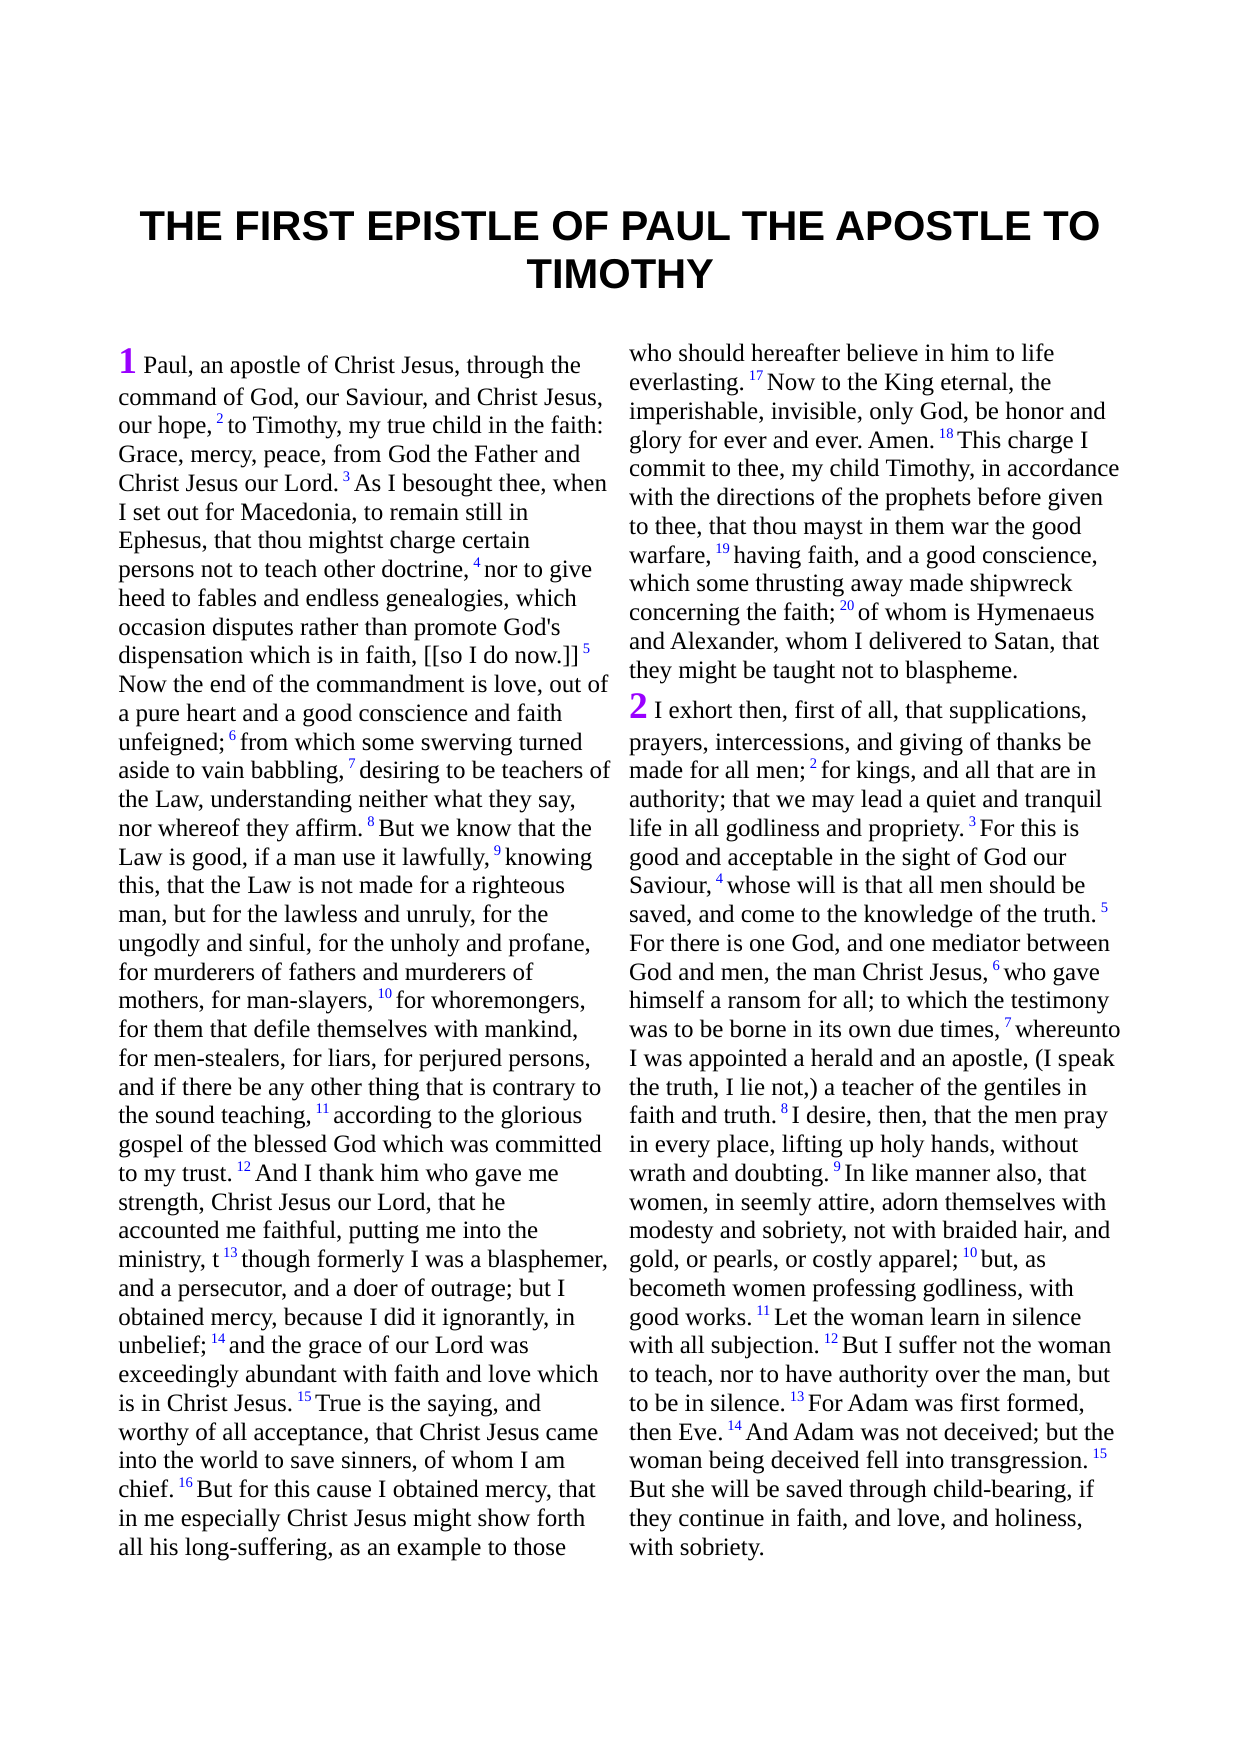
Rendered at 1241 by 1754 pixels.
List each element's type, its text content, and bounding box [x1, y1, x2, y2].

text who should hereafter believe in him to life everlasting. 17 Now to the King eternal, the imperishable, invisible, only God, be honor and glory for ever and ever. Amen. 18 This charge I commit to thee, my child Timothy, in accordance with the directions of the prophets before given to thee, that thou mayst in them war the good warfare, 19 having faith, and a good conscience, which some thrusting away made shipwreck concerning the faith; 20 of whom is Hymenaeus and Alexander, whom I delivered to Satan, that they might be taught not to blaspheme. [629, 338, 1122, 683]
text 1 Paul, an apostle of Christ Jesus, through the command of God, our Saviour, and Christ Jesus, our hope, 2 to Timothy, my true child in the faith: Grace, mercy, peace, from God the Father and Christ Jesus our Lord. 3 As I besought thee, when I set out for Macedonia, to remain still in Ephesus, that thou mightst charge certain persons not to teach other doctrine, 4 nor to give heed to fables and endless genealogies, which occasion disputes rather than promote God's dispensation which is in faith, [[so I do now.]] 5 Now the end of the commandment is love, out of a pure heart and a good conscience and faith unfeigned; 6 from which some swerving turned aside to vain babbling, 7 desiring to be teachers of the Law, understanding neither what they say, nor whereof they affirm. 8 But we know that the Law is good, if a man use it lawfully, 9 knowing this, that the Law is not made for a righteous man, but for the lawless and unruly, for the ungodly and sinful, for the unholy and profane, for murderers of fathers and murderers of mothers, for man-slayers, 10 for whoremongers, for them that defile themselves with mankind, for men-stealers, for liars, for perjured persons, and if there be any other thing that is contrary to the sound teaching, 11 according to the glorious gospel of the blessed God which was committed to my trust. 12 And I thank him who gave me strength, Christ Jesus our Lord, that he accounted me faithful, putting me into the ministry, t 13 though formerly I was a blasphemer, and a persecutor, and a doer of outrage; but I obtained mercy, because I did it ignorantly, in unbelief; 14 and the grace of our Lord was exceedingly abundant with faith and love which is in Christ Jesus. 15 True is the saying, and worthy of all acceptance, that Christ Jesus came into the world to save sinners, of whom I am chief. 16 But for this cause I obtained mercy, that in me especially Christ Jesus might show forth all his long-suffering, as an example to those [118, 338, 611, 1560]
title THE FIRST EPISTLE OF PAUL THE APOSTLE TO TIMOTHY [118, 201, 1122, 297]
text 2 I exhort then, first of all, that supplications, prayers, intercessions, and giving of thanks be made for all men; 2 for kings, and all that are in authority; that we may lead a quiet and tranquil life in all godliness and propriety. 3 For this is good and acceptable in the sight of God our Saviour, 4 whose will is that all men should be saved, and come to the knowledge of the truth. 5 For there is one God, and one mediator between God and men, the man Christ Jesus, 6 who gave himself a ransom for all; to which the testimony was to be borne in its own due times, 7 whereunto I was appointed a herald and an apostle, (I speak the truth, I lie not,) a teacher of the gentiles in faith and truth. 8 I desire, then, that the men pray in every place, lifting up holy hands, without wrath and doubting. 9 In like manner also, that women, in seemly attire, adorn themselves with modesty and sobriety, not with braided hair, and gold, or pearls, or costly apparel; 10 but, as becometh women professing godliness, with good works. 11 Let the woman learn in silence with all subjection. 12 But I suffer not the woman to teach, nor to have authority over the man, but to be in silence. 13 For Adam was first formed, then Eve. 14 And Adam was not deceived; but the woman being deceived fell into transgression. 15 But she will be saved through child-bearing, if they continue in faith, and love, and holiness, with sobriety. [629, 683, 1122, 1560]
